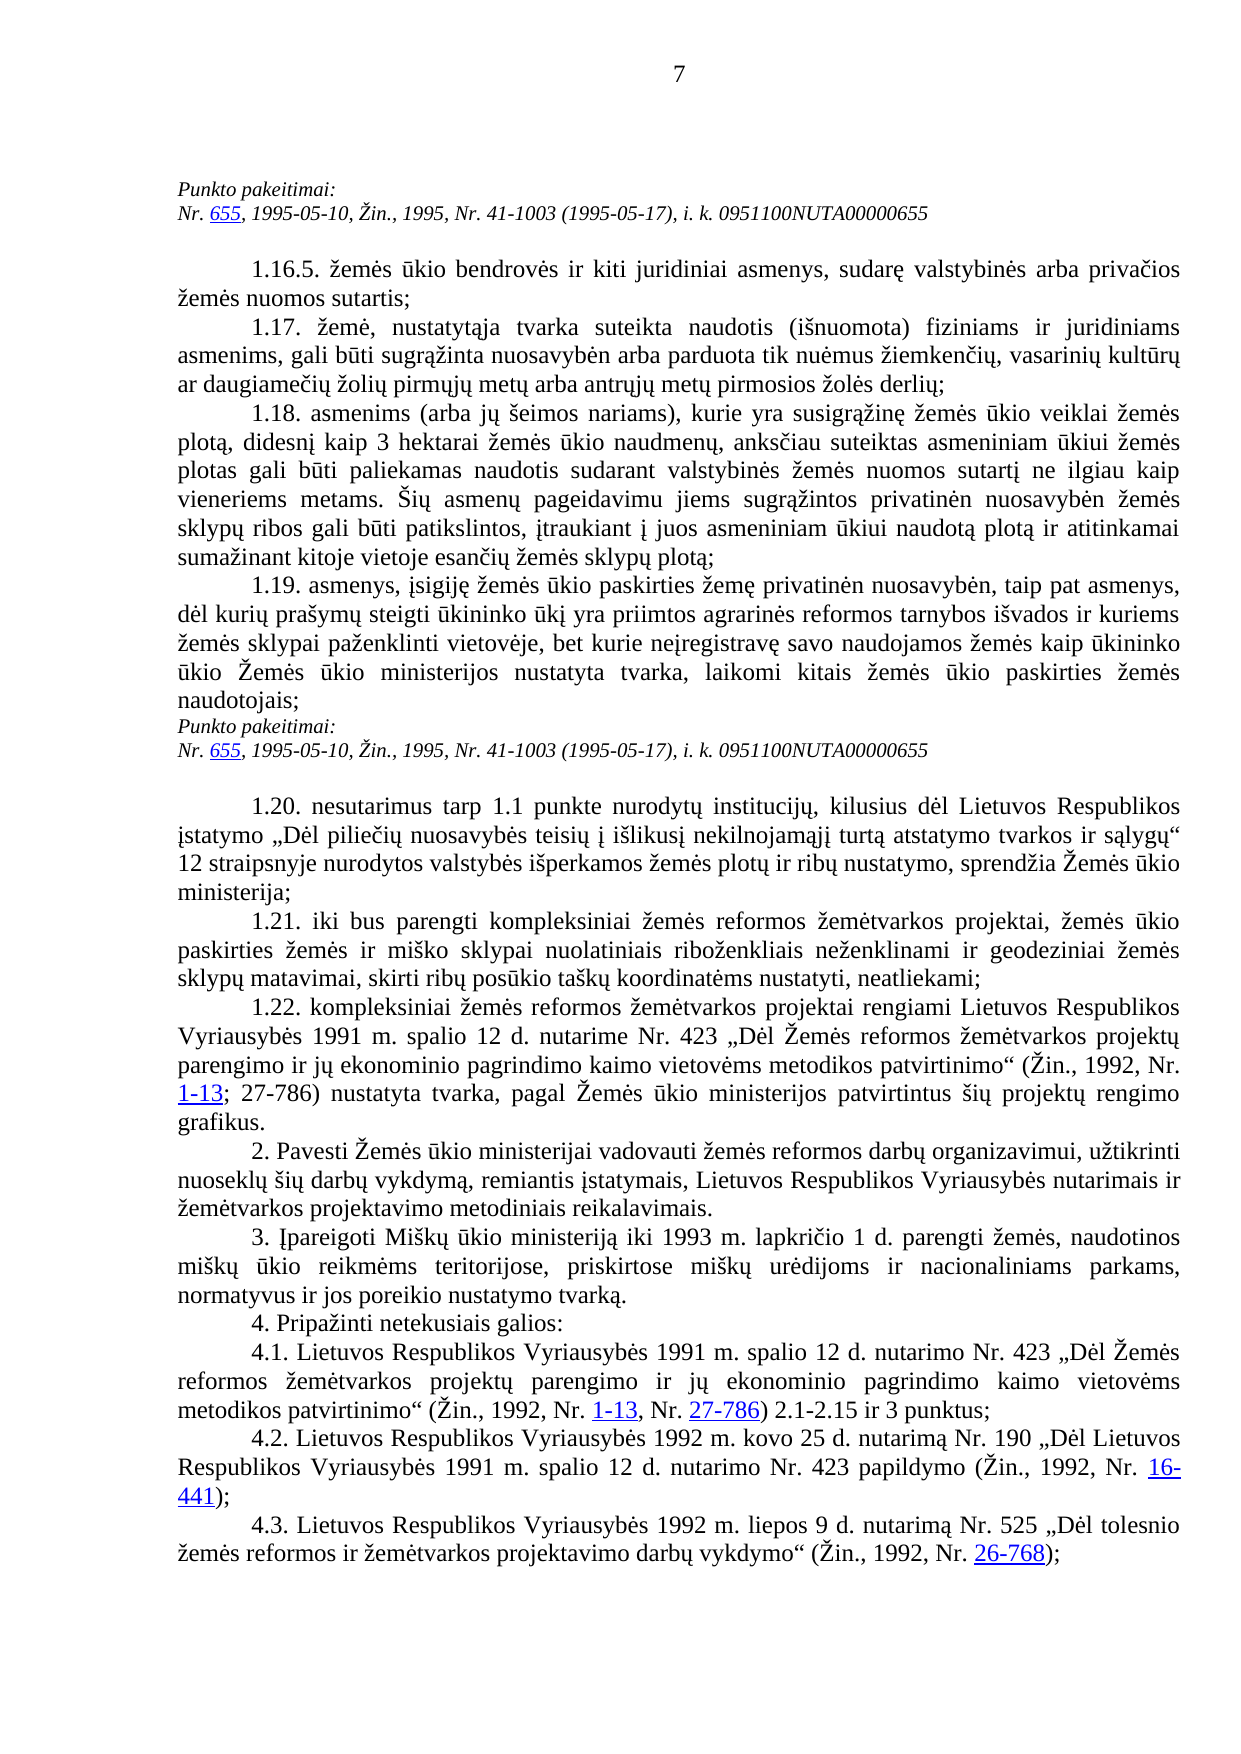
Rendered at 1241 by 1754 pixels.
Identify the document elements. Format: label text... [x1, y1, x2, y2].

text 2. Pavesti Žemės ūkio ministerijai vadovauti žemės reformos darbų organizavimui, užtikrinti nuoseklų šių darbų vykdymą, remiantis įstatymais, Lietuvos Respublikos Vyriausybės nutarimais ir žemėtvarkos projektavimo metodiniais reikalavimais. [177, 1136, 1181, 1222]
text 1.21. iki bus parengti kompleksiniai žemės reformos žemėtvarkos projektai, žemės ūkio paskirties žemės ir miško sklypai nuolatiniais riboženkliais neženklinami ir geodeziniai žemės sklypų matavimai, skirti ribų posūkio taškų koordinatėms nustatyti, neatliekami; [177, 906, 1181, 992]
text Nr. 655, 1995-05-10, Žin., 1995, Nr. 41-1003 (1995-05-17), i. k. 0951100NUTA00000655 [177, 738, 1181, 762]
text 3. Įpareigoti Miškų ūkio ministeriją iki 1993 m. lapkričio 1 d. parengti žemės, naudotinos miškų ūkio reikmėms teritorijose, priskirtose miškų urėdijoms ir nacionaliniams parkams, normatyvus ir jos poreikio nustatymo tvarką. [177, 1222, 1181, 1308]
text 4.2. Lietuvos Respublikos Vyriausybės 1992 m. kovo 25 d. nutarimą Nr. 190 „Dėl Lietuvos Respublikos Vyriausybės 1991 m. spalio 12 d. nutarimo Nr. 423 papildymo (Žin., 1992, Nr. 16-441); [177, 1423, 1181, 1510]
text 1.16.5. žemės ūkio bendrovės ir kiti juridiniai asmenys, sudarę valstybinės arba privačios žemės nuomos sutartis; [177, 254, 1181, 312]
text Punkto pakeitimai: [177, 714, 1181, 738]
text 4.1. Lietuvos Respublikos Vyriausybės 1991 m. spalio 12 d. nutarimo Nr. 423 „Dėl Žemės reformos žemėtvarkos projektų parengimo ir jų ekonominio pagrindimo kaimo vietovėms metodikos patvirtinimo“ (Žin., 1992, Nr. 1-13, Nr. 27-786) 2.1-2.15 ir 3 punktus; [177, 1337, 1181, 1423]
text 1.18. asmenims (arba jų šeimos nariams), kurie yra susigrąžinę žemės ūkio veiklai žemės plotą, didesnį kaip 3 hektarai žemės ūkio naudmenų, anksčiau suteiktas asmeniniam ūkiui žemės plotas gali būti paliekamas naudotis sudarant valstybinės žemės nuomos sutartį ne ilgiau kaip vieneriems metams. Šių asmenų pageidavimu jiems sugrąžintos privatinėn nuosavybėn žemės sklypų ribos gali būti patikslintos, įtraukiant į juos asmeniniam ūkiui naudotą plotą ir atitinkamai sumažinant kitoje vietoje esančių žemės sklypų plotą; [177, 398, 1181, 570]
text 1.22. kompleksiniai žemės reformos žemėtvarkos projektai rengiami Lietuvos Respublikos Vyriausybės 1991 m. spalio 12 d. nutarime Nr. 423 „Dėl Žemės reformos žemėtvarkos projektų parengimo ir jų ekonominio pagrindimo kaimo vietovėms metodikos patvirtinimo“ (Žin., 1992, Nr. 1-13; 27-786) nustatyta tvarka, pagal Žemės ūkio ministerijos patvirtintus šių projektų rengimo grafikus. [177, 992, 1181, 1136]
text 1.20. nesutarimus tarp 1.1 punkte nurodytų institucijų, kilusius dėl Lietuvos Respublikos įstatymo „Dėl piliečių nuosavybės teisių į išlikusį nekilnojamąjį turtą atstatymo tvarkos ir sąlygų“ 12 straipsnyje nurodytos valstybės išperkamos žemės plotų ir ribų nustatymo, sprendžia Žemės ūkio ministerija; [177, 791, 1181, 906]
text Nr. 655, 1995-05-10, Žin., 1995, Nr. 41-1003 (1995-05-17), i. k. 0951100NUTA00000655 [177, 201, 1181, 225]
text 1.17. žemė, nustatytąja tvarka suteikta naudotis (išnuomota) fiziniams ir juridiniams asmenims, gali būti sugrąžinta nuosavybėn arba parduota tik nuėmus žiemkenčių, vasarinių kultūrų ar daugiamečių žolių pirmųjų metų arba antrųjų metų pirmosios žolės derlių; [177, 312, 1181, 398]
text 4.3. Lietuvos Respublikos Vyriausybės 1992 m. liepos 9 d. nutarimą Nr. 525 „Dėl tolesnio žemės reformos ir žemėtvarkos projektavimo darbų vykdymo“ (Žin., 1992, Nr. 26-768); [177, 1510, 1181, 1567]
text 1.19. asmenys, įsigiję žemės ūkio paskirties žemę privatinėn nuosavybėn, taip pat asmenys, dėl kurių prašymų steigti ūkininko ūkį yra priimtos agrarinės reformos tarnybos išvados ir kuriems žemės sklypai paženklinti vietovėje, bet kurie neįregistravę savo naudojamos žemės kaip ūkininko ūkio Žemės ūkio ministerijos nustatyta tvarka, laikomi kitais žemės ūkio paskirties žemės naudotojais; [177, 570, 1181, 714]
text 4. Pripažinti netekusiais galios: [177, 1308, 1181, 1337]
text Punkto pakeitimai: [177, 177, 1181, 201]
